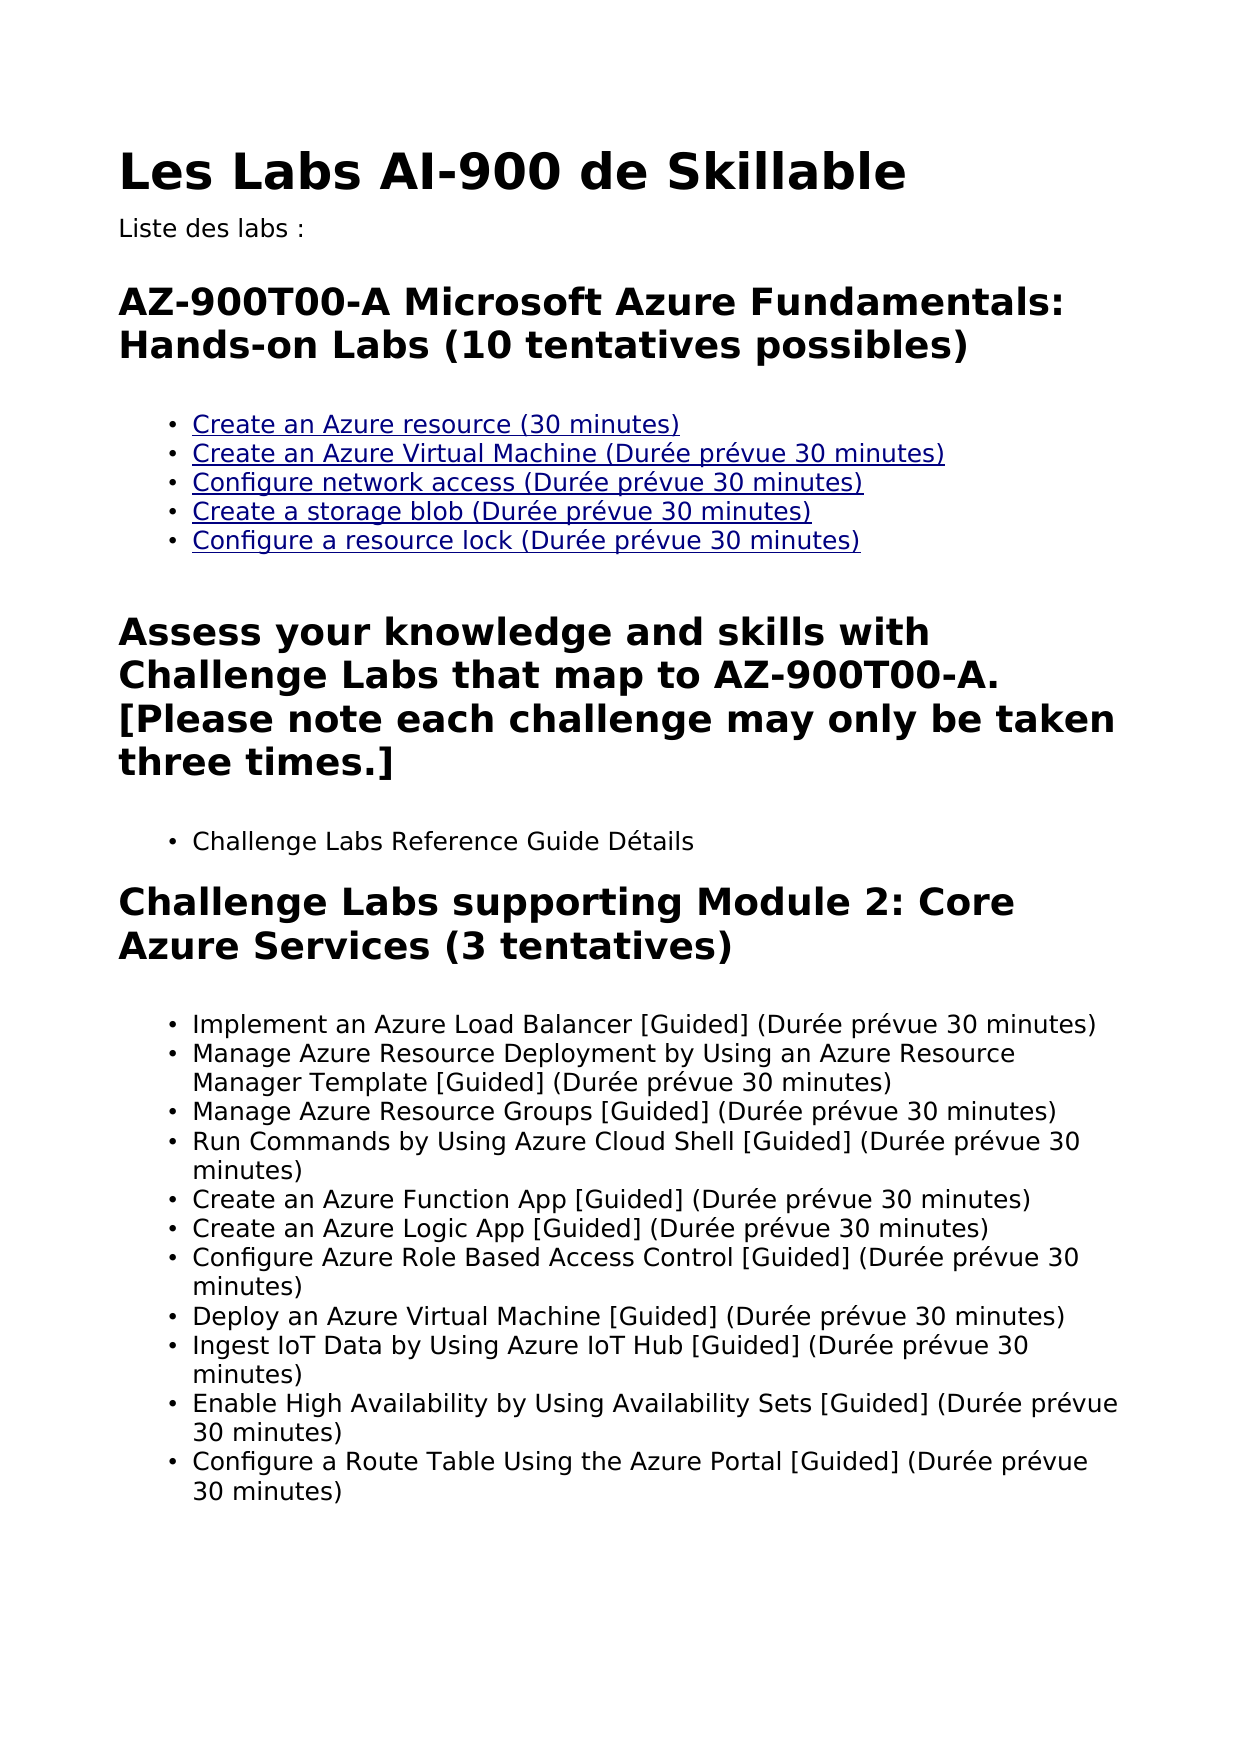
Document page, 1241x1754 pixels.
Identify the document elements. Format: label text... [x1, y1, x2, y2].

subtitle Les Labs AI-900 de Skillable [118, 143, 1122, 201]
list Challenge Labs Reference Guide Détails [177, 827, 1122, 856]
list Create a storage blob (Durée prévue 30 minutes) [177, 497, 1122, 526]
list Deploy an Azure Virtual Machine [Guided] (Durée prévue 30 minutes) [177, 1302, 1122, 1331]
list Enable High Availability by Using Availability Sets [Guided] (Durée prévue 30 minutes) [177, 1389, 1122, 1448]
list Configure Azure Role Based Access Control [Guided] (Durée prévue 30 minutes) [177, 1243, 1122, 1302]
list Configure network access (Durée prévue 30 minutes) [177, 468, 1122, 497]
subtitle AZ-900T00-A Microsoft Azure Fundamentals: Hands-on Labs (10 tentatives possibles) [118, 281, 1122, 368]
list Create an Azure Logic App [Guided] (Durée prévue 30 minutes) [177, 1214, 1122, 1243]
list Configure a resource lock (Durée prévue 30 minutes) [177, 526, 1122, 556]
list Create an Azure Virtual Machine (Durée prévue 30 minutes) [177, 439, 1122, 468]
list Implement an Azure Load Balancer [Guided] (Durée prévue 30 minutes) [177, 1010, 1122, 1039]
list Create an Azure Function App [Guided] (Durée prévue 30 minutes) [177, 1185, 1122, 1214]
text Liste des labs : [118, 214, 1122, 243]
subtitle Challenge Labs supporting Module 2: Core Azure Services (3 tentatives) [118, 881, 1122, 968]
list Manage Azure Resource Groups [Guided] (Durée prévue 30 minutes) [177, 1098, 1122, 1127]
list Create an Azure resource (30 minutes) [177, 410, 1122, 439]
list Manage Azure Resource Deployment by Using an Azure Resource Manager Template [Guided] (Durée prévue 30 minutes) [177, 1039, 1122, 1098]
list Run Commands by Using Azure Cloud Shell [Guided] (Durée prévue 30 minutes) [177, 1127, 1122, 1185]
list Ingest IoT Data by Using Azure IoT Hub [Guided] (Durée prévue 30 minutes) [177, 1331, 1122, 1389]
subtitle Assess your knowledge and skills with Challenge Labs that map to AZ-900T00-A. [Please note each challenge may only be taken three times.] [118, 610, 1122, 785]
list Configure a Route Table Using the Azure Portal [Guided] (Durée prévue 30 minutes) [177, 1448, 1122, 1506]
